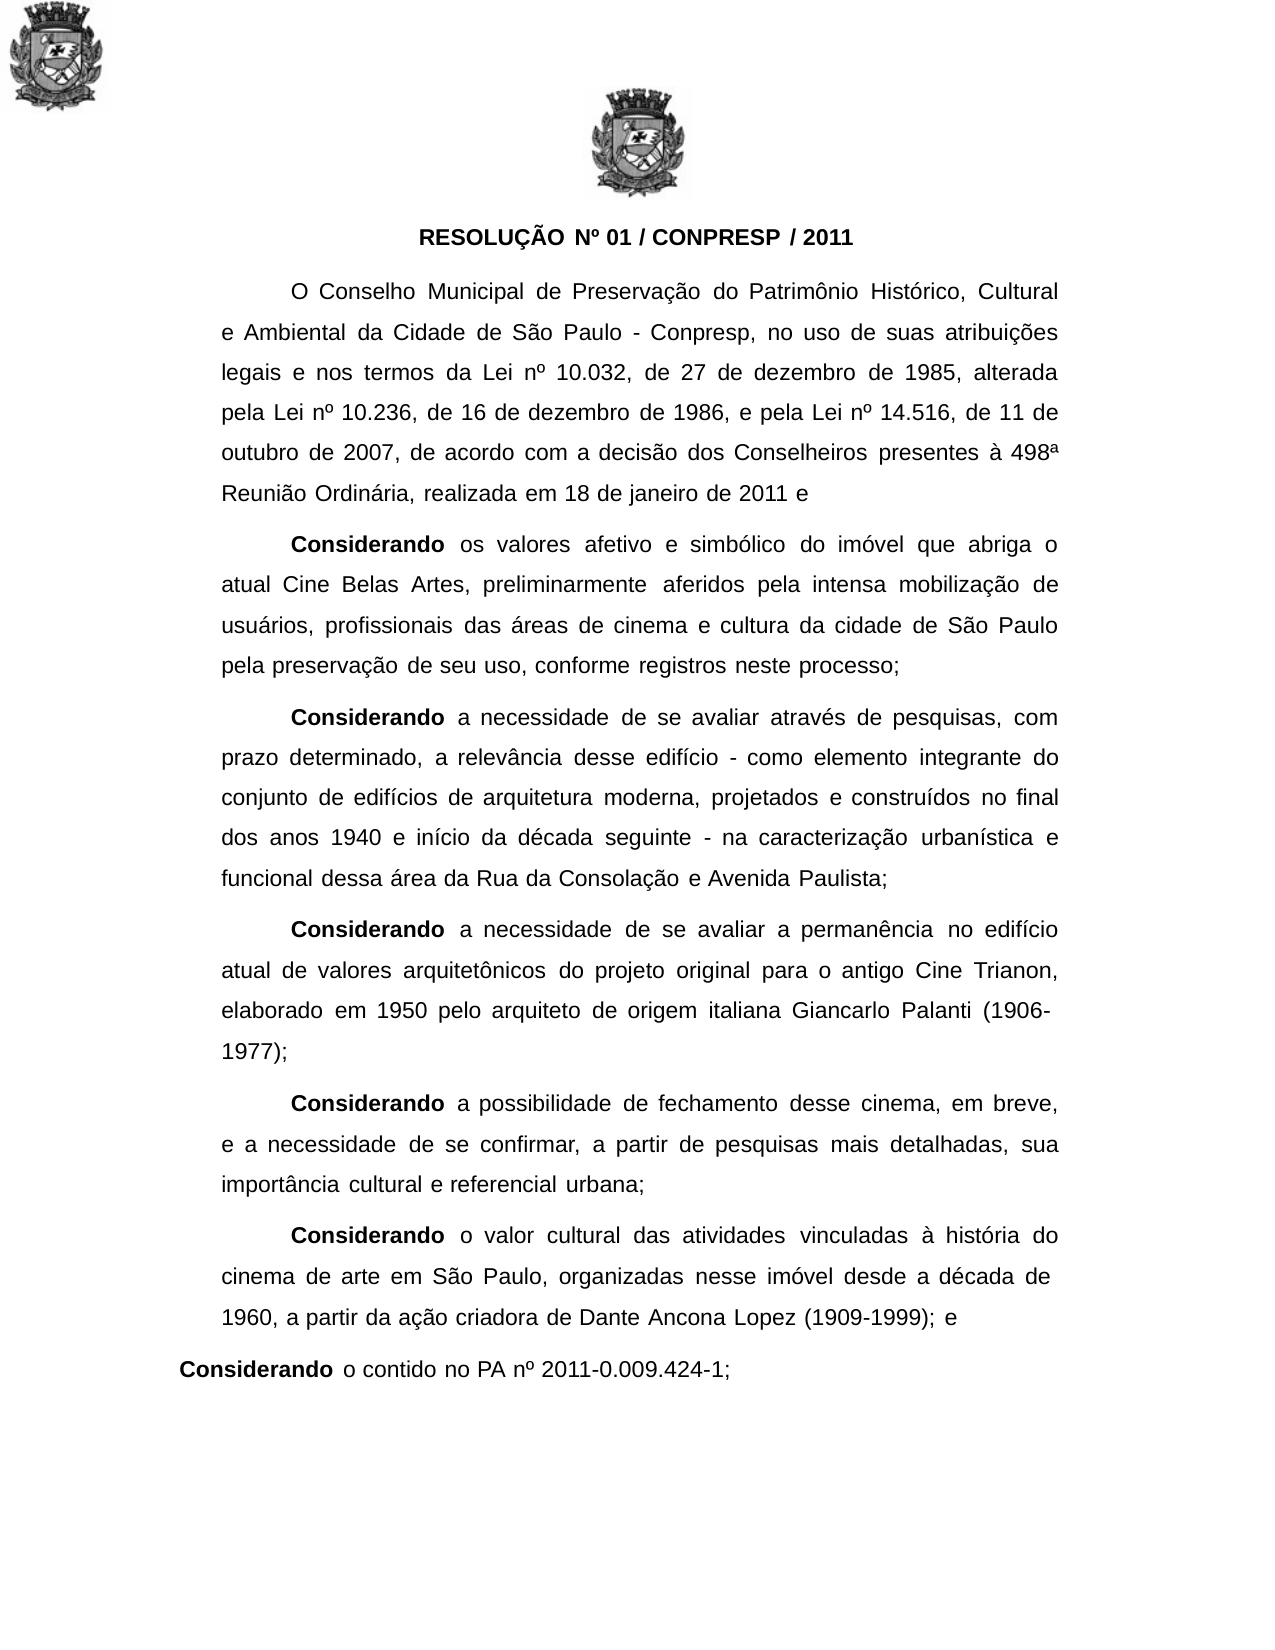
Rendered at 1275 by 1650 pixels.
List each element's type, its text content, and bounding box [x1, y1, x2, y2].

text 1960, a partir da ação criadora de Dante Ancona Lopez (1909-1999); e [221, 1303, 1096, 1330]
text RESOLUÇÃO Nº 01 / CONPRESP / 2011 [418, 224, 1096, 251]
text Considerando a necessidade de se avaliar através de pesquisas, com prazo determinado, a relevância desse edifício - como elemento integrante do conjunto de edifícios de arquitetura moderna, projetados e construídos no final dos anos 1940 e início da década seguinte - na caracterização urbanística e funcional dessa área da Rua da Consolação e Avenida Paulista; [221, 703, 1059, 891]
picture [582, 86, 693, 200]
text Considerando os valores afetivo e simbólico do imóvel que abriga o atual Cine Belas Artes, preliminarmente aferidos pela intensa mobilização de usuários, profissionais das áreas de cinema e cultura da cidade de São Paulo pela preservação de seu uso, conforme registros neste processo; [221, 531, 1059, 678]
text 1977); [221, 1038, 1096, 1064]
text Considerando o contido no PA nº 2011-0.009.424-1; [179, 1356, 1096, 1382]
text Considerando a necessidade de se avaliar a permanência no edifício atual de valores arquitetônicos do projeto original para o antigo Cine Trianon, elaborado em 1950 pelo arquiteto de origem italiana Giancarlo Palanti (1906- [221, 916, 1059, 1023]
picture [0, 0, 111, 114]
text O Conselho Municipal de Preservação do Patrimônio Histórico, Cultural e Ambiental da Cidade de São Paulo - Conpresp, no uso de suas atribuições legais e nos termos da Lei nº 10.032, de 27 de dezembro de 1985, alterada pela Lei nº 10.236, de 16 de dezembro de 1986, e pela Lei nº 14.516, de 11 de outubro de 2007, de acordo com a decisão dos Conselheiros presentes à 498ª Reunião Ordinária, realizada em 18 de janeiro de 2011 e [221, 278, 1059, 506]
text Considerando a possibilidade de fechamento desse cinema, em breve, e a necessidade de se confirmar, a partir de pesquisas mais detalhadas, sua importância cultural e referencial urbana; [221, 1090, 1059, 1197]
text Considerando o valor cultural das atividades vinculadas à história do cinema de arte em São Paulo, organizadas nesse imóvel desde a década de [221, 1222, 1058, 1289]
